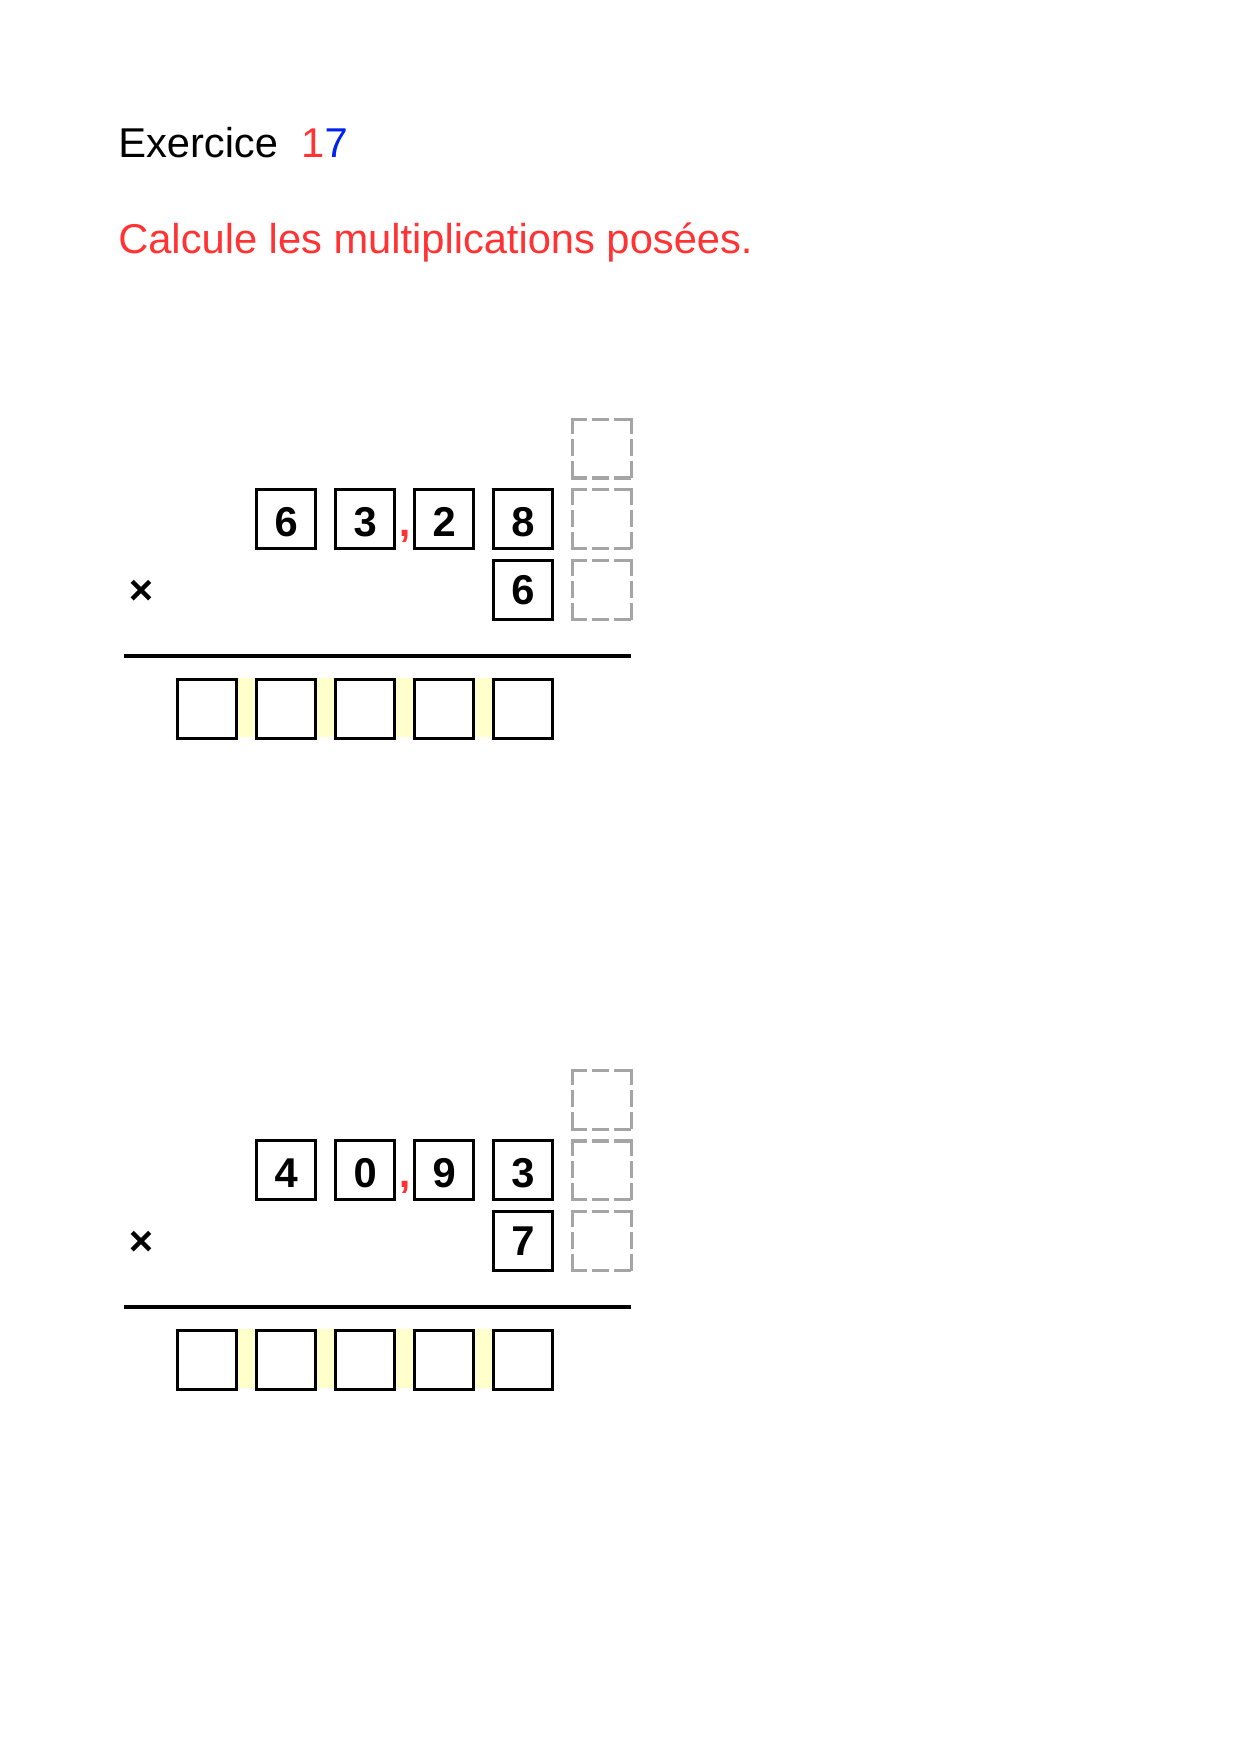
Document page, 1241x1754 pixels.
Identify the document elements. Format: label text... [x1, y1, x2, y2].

table_cell [335, 1128, 394, 1139]
table_cell [335, 1210, 394, 1269]
table_cell [118, 1269, 124, 1287]
table_cell [315, 1210, 335, 1269]
table_cell [124, 1139, 157, 1198]
table_cell × [124, 1210, 157, 1269]
text Calcule les multiplications posées. [118, 214, 1122, 262]
table_cell [473, 476, 493, 488]
table_cell [554, 559, 572, 618]
table_cell [177, 547, 236, 559]
table_header [572, 406, 631, 417]
table_cell [256, 636, 315, 653]
table_cell [315, 1269, 335, 1287]
table_header [552, 406, 572, 417]
table_cell × [124, 559, 157, 618]
table_header [124, 1057, 157, 1068]
table_cell [554, 1210, 572, 1269]
table_cell [631, 636, 651, 653]
table_cell [238, 1329, 255, 1388]
table_cell [158, 658, 177, 666]
table_cell [495, 681, 551, 737]
table_header [124, 406, 157, 417]
table_cell [124, 618, 157, 636]
table_header [315, 406, 335, 417]
table_cell [572, 658, 631, 666]
table_cell 3 [495, 1142, 551, 1198]
table_cell 8 [495, 491, 551, 547]
table_cell [315, 418, 335, 476]
table_cell [552, 476, 572, 488]
table_cell [118, 1305, 124, 1317]
table_cell [158, 1198, 177, 1210]
table_cell [258, 681, 314, 737]
table_cell [158, 636, 177, 653]
table_cell [572, 1069, 631, 1127]
table_cell [118, 636, 124, 653]
table_cell [179, 681, 235, 737]
table_cell [414, 636, 473, 653]
table_cell [124, 1287, 157, 1304]
table_cell [473, 559, 492, 618]
table_cell [552, 737, 572, 754]
table_cell [414, 1287, 473, 1304]
table_cell [315, 476, 335, 488]
table_cell [236, 1309, 256, 1317]
table_cell [473, 1128, 493, 1139]
table_cell [315, 666, 335, 678]
table_cell [256, 550, 315, 559]
table_cell [256, 1201, 315, 1210]
table_cell [118, 547, 124, 559]
table_cell [256, 1317, 315, 1329]
table_header [315, 1057, 335, 1068]
table_cell [335, 1287, 394, 1304]
table_cell [394, 1069, 414, 1127]
table_cell [256, 559, 315, 618]
table_cell [473, 1198, 493, 1210]
table_cell [256, 1269, 315, 1287]
table_cell [572, 1210, 631, 1269]
table_cell [118, 476, 124, 488]
table_cell 4 [258, 1142, 314, 1198]
table_cell [552, 1309, 572, 1317]
table_cell [177, 1069, 236, 1127]
table_cell [124, 658, 157, 666]
table_header [394, 406, 414, 417]
table_cell [177, 1139, 236, 1198]
table_cell [315, 1317, 335, 1329]
table_cell [179, 1332, 235, 1388]
table_cell [124, 1388, 157, 1406]
table_cell [335, 636, 394, 653]
table_cell [236, 1139, 255, 1198]
table_cell [631, 654, 651, 666]
table_cell [315, 618, 335, 636]
table_cell [118, 1128, 124, 1139]
table_cell [256, 1128, 315, 1139]
table_cell [256, 476, 315, 488]
table_cell [394, 618, 414, 636]
table_cell [337, 681, 393, 737]
table_header [394, 1057, 414, 1068]
table_cell [631, 559, 651, 618]
table_cell [118, 1198, 124, 1210]
table_cell [416, 1332, 472, 1388]
table_cell [118, 1069, 124, 1127]
table_cell [236, 1198, 256, 1210]
table_header [236, 1057, 256, 1068]
table_header [473, 406, 493, 417]
table_cell [631, 1198, 651, 1210]
table_cell [124, 636, 157, 653]
table_cell [158, 488, 177, 547]
table_cell [493, 1287, 552, 1304]
table_cell [177, 1287, 236, 1304]
table_cell [493, 476, 552, 488]
table_cell [572, 1269, 631, 1287]
table_cell [631, 1269, 651, 1287]
table_cell [493, 658, 552, 666]
table_cell [315, 658, 335, 666]
table_cell [394, 1269, 414, 1287]
table_cell [554, 1139, 572, 1198]
table_cell , [396, 488, 413, 547]
table_header [414, 1057, 473, 1068]
table_cell [335, 1391, 394, 1406]
table_cell [118, 559, 124, 618]
table_cell [473, 737, 493, 754]
table_cell [177, 559, 236, 618]
table_cell 0 [337, 1142, 393, 1198]
table_header [651, 406, 1143, 754]
table_header [177, 406, 236, 417]
table_header [118, 406, 124, 417]
table_cell [158, 559, 177, 618]
table_cell [118, 1388, 124, 1406]
table_cell [631, 1305, 651, 1317]
table_header [552, 1057, 572, 1068]
table_cell [631, 1317, 651, 1329]
table_cell [473, 418, 493, 476]
table_cell [414, 1269, 473, 1287]
table_cell [394, 1309, 414, 1317]
table_cell [572, 488, 631, 547]
table_cell [124, 1198, 157, 1210]
table_cell [124, 476, 157, 488]
table_cell [414, 740, 473, 754]
table_cell [177, 1210, 236, 1269]
table_cell [414, 1210, 473, 1269]
table_header [256, 406, 315, 417]
table_cell [236, 658, 256, 666]
table_cell [315, 1309, 335, 1317]
table_cell 7 [495, 1213, 551, 1269]
table_cell [124, 418, 157, 476]
table_cell [236, 1388, 256, 1406]
table_cell [236, 559, 256, 618]
table_cell [414, 666, 473, 678]
table_cell 6 [258, 491, 314, 547]
table_cell [335, 1069, 394, 1127]
table_cell [177, 1269, 236, 1287]
table_cell [552, 1198, 572, 1210]
table_cell [394, 1287, 414, 1304]
table_cell 2 [416, 491, 472, 547]
table_cell [118, 654, 124, 666]
table_cell [572, 666, 631, 678]
table_cell [493, 1317, 552, 1329]
table_cell [124, 1269, 157, 1287]
table_cell [572, 1198, 631, 1210]
table_cell [552, 658, 572, 666]
table_cell [158, 1388, 177, 1406]
table_cell [118, 1287, 124, 1304]
table_cell [631, 666, 651, 678]
table_cell [256, 418, 315, 476]
table_cell [335, 559, 394, 618]
table_cell [394, 1198, 414, 1210]
table_cell [414, 1309, 473, 1317]
table_header [177, 1057, 236, 1068]
table_header [158, 406, 177, 417]
table_cell [236, 1210, 256, 1269]
table_cell [177, 618, 236, 636]
table_cell [394, 1128, 414, 1139]
table_cell [493, 1391, 552, 1406]
table_cell [177, 1198, 236, 1210]
table_cell [118, 1139, 124, 1198]
table_cell [493, 418, 552, 476]
table_header [493, 406, 552, 417]
table_cell [473, 1287, 493, 1304]
table_cell [493, 621, 552, 636]
table_cell [158, 1329, 176, 1388]
table_cell [236, 547, 256, 559]
table_header [572, 1057, 631, 1068]
table_header [631, 1057, 651, 1068]
table_cell [473, 636, 493, 653]
table_cell [414, 1201, 473, 1210]
table_cell [158, 418, 177, 476]
table_cell [118, 1329, 124, 1388]
table_cell [315, 1388, 335, 1406]
table_cell [475, 678, 492, 737]
table_cell [256, 658, 315, 666]
table_cell [493, 636, 552, 653]
table_cell [552, 1317, 572, 1329]
table_cell [473, 547, 493, 559]
table_cell [473, 666, 493, 678]
table_cell [394, 559, 414, 618]
table_cell [177, 476, 236, 488]
table_cell [394, 1388, 414, 1406]
table_cell [572, 1287, 631, 1304]
table_cell [414, 476, 473, 488]
table_cell [475, 488, 492, 547]
table_header [236, 406, 256, 417]
table_cell [124, 1329, 157, 1388]
table_cell [315, 1128, 335, 1139]
table_cell [256, 1287, 315, 1304]
table_cell [118, 678, 124, 737]
table_cell [158, 1309, 177, 1317]
table_header [414, 406, 473, 417]
table_cell [315, 559, 335, 618]
table_cell [572, 1139, 631, 1198]
table_cell [473, 1317, 493, 1329]
table_cell [394, 636, 414, 653]
table_cell [473, 658, 493, 666]
table_cell [493, 1201, 552, 1210]
table_cell [414, 658, 473, 666]
table_cell [177, 740, 236, 754]
table_cell [236, 1287, 256, 1304]
table_cell [124, 666, 157, 678]
table_cell [572, 559, 631, 618]
table_cell [631, 1287, 651, 1304]
table_cell [473, 1069, 493, 1127]
table_cell [337, 1332, 393, 1388]
table_cell [335, 666, 394, 678]
table_cell [631, 1128, 651, 1139]
table_cell [236, 418, 256, 476]
table_cell [495, 1332, 551, 1388]
table_cell [554, 488, 572, 547]
table_cell [631, 618, 651, 636]
table_cell [631, 476, 651, 488]
table_cell [631, 488, 651, 547]
table_cell [256, 1069, 315, 1127]
table_cell [315, 547, 335, 559]
table_header [158, 1057, 177, 1068]
table_cell [124, 678, 157, 737]
table_cell [414, 418, 473, 476]
table_cell [414, 1391, 473, 1406]
table_cell [236, 737, 256, 754]
table_cell [394, 666, 414, 678]
table_cell [315, 1069, 335, 1127]
table_cell [394, 547, 414, 559]
table_cell [335, 1309, 394, 1317]
table_cell [158, 476, 177, 488]
table_cell [118, 1210, 124, 1269]
table_cell [118, 666, 124, 678]
table_cell [554, 678, 572, 737]
table_cell [552, 547, 572, 559]
table_cell [177, 658, 236, 666]
table_cell , [396, 1139, 413, 1198]
table_cell [631, 678, 651, 737]
table_cell [631, 418, 651, 476]
table_cell [124, 1317, 157, 1329]
table_cell [416, 681, 472, 737]
table_cell [317, 1139, 334, 1198]
table_cell [177, 1391, 236, 1406]
table_cell [236, 1269, 256, 1287]
table_cell [177, 636, 236, 653]
table_cell [124, 488, 157, 547]
table_cell [158, 1069, 177, 1127]
table_header [651, 1057, 1143, 1406]
table_cell [572, 737, 631, 754]
table_cell [475, 1139, 492, 1198]
table_cell [118, 1317, 124, 1329]
table_header [473, 1057, 493, 1068]
table_cell [493, 740, 552, 754]
table_cell [396, 1329, 413, 1388]
table_cell [118, 488, 124, 547]
table_cell [256, 740, 315, 754]
table_cell [236, 1317, 256, 1329]
table_cell [315, 636, 335, 653]
table_cell [177, 666, 236, 678]
table_cell [552, 1388, 572, 1406]
table_cell [124, 547, 157, 559]
table_cell [118, 737, 124, 754]
table_header [493, 1057, 552, 1068]
table_cell [572, 1329, 631, 1388]
table_cell [572, 547, 631, 559]
table_header [335, 406, 394, 417]
table_cell [394, 1210, 414, 1269]
table_cell [236, 488, 255, 547]
table_cell [493, 1272, 552, 1287]
table_cell [236, 1128, 256, 1139]
table_cell [258, 1332, 314, 1388]
table_cell [414, 1317, 473, 1329]
table_cell [473, 1309, 493, 1317]
table_cell [335, 1317, 394, 1329]
table_cell [317, 678, 334, 737]
table_cell [394, 418, 414, 476]
table_cell [335, 658, 394, 666]
table_cell [124, 737, 157, 754]
table_cell [256, 666, 315, 678]
table_cell [473, 1210, 492, 1269]
table_cell [572, 678, 631, 737]
table_cell [631, 1069, 651, 1127]
table_cell [554, 1329, 572, 1388]
table_cell [473, 1388, 493, 1406]
table_cell [396, 678, 413, 737]
table_cell [335, 550, 394, 559]
table_cell [335, 476, 394, 488]
table_cell [335, 418, 394, 476]
table_cell [572, 636, 631, 653]
table_cell [158, 1287, 177, 1304]
table_cell [236, 618, 256, 636]
table_cell [414, 618, 473, 636]
table_cell [236, 1069, 256, 1127]
table_cell [158, 1269, 177, 1287]
table_header [335, 1057, 394, 1068]
table_cell [473, 1269, 493, 1287]
table_cell [552, 1287, 572, 1304]
table_header [118, 1057, 124, 1068]
table_cell [256, 618, 315, 636]
table_cell [572, 1128, 631, 1139]
table_cell [572, 1317, 631, 1329]
table_cell 6 [495, 562, 551, 618]
table_cell [552, 618, 572, 636]
table_cell [124, 1309, 157, 1317]
text Exercice 17 [118, 118, 1122, 166]
table_cell [552, 1269, 572, 1287]
table_cell [631, 1210, 651, 1269]
table_cell [414, 550, 473, 559]
table_cell [631, 737, 651, 754]
table_cell [317, 1329, 334, 1388]
table_cell [475, 1329, 492, 1388]
table_cell [335, 1201, 394, 1210]
table_cell [158, 1317, 177, 1329]
table_cell [335, 618, 394, 636]
table_cell [236, 636, 256, 653]
table_cell [315, 1287, 335, 1304]
table_cell [493, 1069, 552, 1127]
table_cell [394, 737, 414, 754]
table_cell [572, 418, 631, 476]
table_cell [177, 488, 236, 547]
table_cell [158, 618, 177, 636]
table_header [631, 406, 651, 417]
table_cell [256, 1391, 315, 1406]
table_cell [552, 636, 572, 653]
table_cell [177, 1128, 236, 1139]
table_cell [236, 666, 256, 678]
table_cell [414, 559, 473, 618]
table_cell [236, 476, 256, 488]
table_cell [572, 476, 631, 488]
table_cell [158, 547, 177, 559]
table_cell [552, 1069, 572, 1127]
table_cell [118, 618, 124, 636]
table_cell [414, 1069, 473, 1127]
table_cell [335, 1269, 394, 1287]
table_cell [572, 1309, 631, 1317]
table_cell [177, 1317, 236, 1329]
table_cell [493, 666, 552, 678]
table_cell [124, 1128, 157, 1139]
table_cell [256, 1210, 315, 1269]
table_cell 3 [337, 491, 393, 547]
table_cell [315, 737, 335, 754]
table_cell [158, 737, 177, 754]
table_cell [631, 547, 651, 559]
table_cell [158, 1139, 177, 1198]
table_cell [552, 418, 572, 476]
table_cell [317, 488, 334, 547]
table_cell [552, 666, 572, 678]
table_cell [493, 1309, 552, 1317]
table_cell [177, 1309, 236, 1317]
table_cell [493, 550, 552, 559]
table_cell [158, 666, 177, 678]
table_cell [238, 678, 255, 737]
table_cell [158, 1210, 177, 1269]
table_cell 9 [416, 1142, 472, 1198]
table_cell [394, 476, 414, 488]
table_cell [315, 1198, 335, 1210]
table_cell [493, 1128, 552, 1139]
table_cell [552, 1128, 572, 1139]
table_cell [414, 1128, 473, 1139]
table_cell [631, 1139, 651, 1198]
table_cell [118, 418, 124, 476]
table_cell [394, 1317, 414, 1329]
table_cell [631, 1388, 651, 1406]
table_cell [335, 740, 394, 754]
table_cell [631, 1329, 651, 1388]
table_cell [177, 418, 236, 476]
table_cell [256, 1309, 315, 1317]
table_cell [124, 1069, 157, 1127]
table_cell [158, 1128, 177, 1139]
table_cell [394, 658, 414, 666]
table_cell [572, 1388, 631, 1406]
table_cell [473, 618, 493, 636]
table_cell [158, 678, 176, 737]
table_header [256, 1057, 315, 1068]
table_cell [572, 618, 631, 636]
